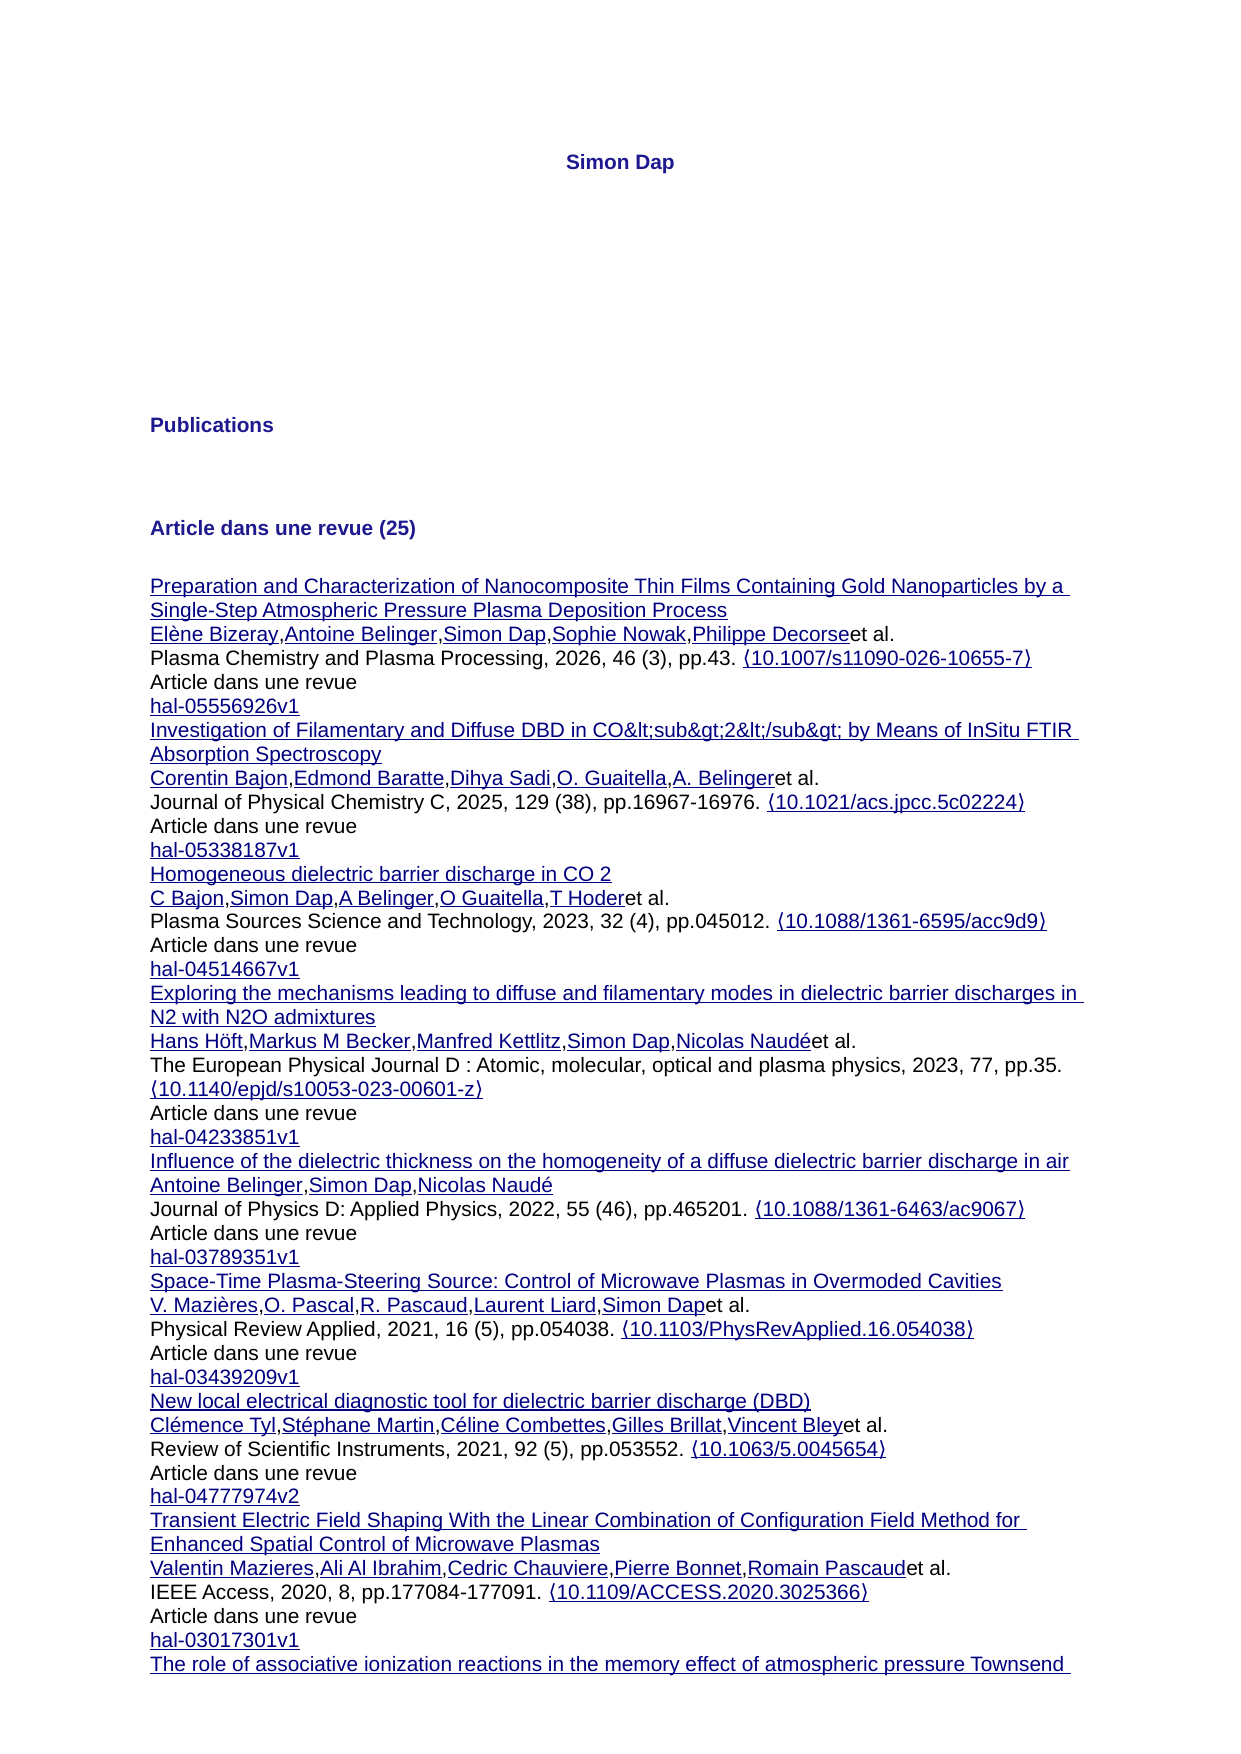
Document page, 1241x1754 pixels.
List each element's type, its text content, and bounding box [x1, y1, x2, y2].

table_header Preparation and Characterization of Nanocomposite Thin Films Containing Gold Nanoparticles by a Single-Step Atmospheric Pressure Plasma Deposition Process Elène Bizeray,Antoine Belinger,Simon Dap,Sophie Nowak,Philippe Decorseet al. Plasma Chemistry and Plasma Processing, 2026, 46 (3), pp.43. ⟨10.1007/s11090-026-10655-7⟩ Article dans une revue hal-05556926v1 [150, 574, 1090, 718]
subtitle Simon Dap [150, 150, 1090, 174]
subtitle Article dans une revue (25) [150, 516, 1090, 539]
table_cell New local electrical diagnostic tool for dielectric barrier discharge (DBD) Clémence Tyl,Stéphane Martin,Céline Combettes,Gilles Brillat,Vincent Bleyet al. Review of Scientific Instruments, 2021, 92 (5), pp.053552. ⟨10.1063/5.0045654⟩ Article dans une revue hal-04777974v2 [150, 1389, 1090, 1508]
table_cell Homogeneous dielectric barrier discharge in CO 2 C Bajon,Simon Dap,A Belinger,O Guaitella,T Hoderet al. Plasma Sources Science and Technology, 2023, 32 (4), pp.045012. ⟨10.1088/1361-6595/acc9d9⟩ Article dans une revue hal-04514667v1 [150, 861, 1090, 981]
table_cell Exploring the mechanisms leading to diffuse and filamentary modes in dielectric barrier discharges in N2 with N2O admixtures Hans Höft,Markus M Becker,Manfred Kettlitz,Simon Dap,Nicolas Naudéet al. The European Physical Journal D : Atomic, molecular, optical and plasma physics, 2023, 77, pp.35. ⟨10.1140/epjd/s10053-023-00601-z⟩ Article dans une revue hal-04233851v1 [150, 981, 1090, 1149]
table_cell Influence of the dielectric thickness on the homogeneity of a diffuse dielectric barrier discharge in air Antoine Belinger,Simon Dap,Nicolas Naudé Journal of Physics D: Applied Physics, 2022, 55 (46), pp.465201. ⟨10.1088/1361-6463/ac9067⟩ Article dans une revue hal-03789351v1 [150, 1149, 1090, 1269]
subtitle Publications [150, 412, 1090, 436]
table_cell Space-Time Plasma-Steering Source: Control of Microwave Plasmas in Overmoded Cavities V. Mazières,O. Pascal,R. Pascaud,Laurent Liard,Simon Dapet al. Physical Review Applied, 2021, 16 (5), pp.054038. ⟨10.1103/PhysRevApplied.16.054038⟩ Article dans une revue hal-03439209v1 [150, 1269, 1090, 1388]
table_cell Investigation of Filamentary and Diffuse DBD in CO&lt;sub&gt;2&lt;/sub&gt; by Means of InSitu FTIR Absorption Spectroscopy Corentin Bajon,Edmond Baratte,Dihya Sadi,O. Guaitella,A. Belingeret al. Journal of Physical Chemistry C, 2025, 129 (38), pp.16967-16976. ⟨10.1021/acs.jpcc.5c02224⟩ Article dans une revue hal-05338187v1 [150, 718, 1090, 861]
table_cell Transient Electric Field Shaping With the Linear Combination of Configuration Field Method for Enhanced Spatial Control of Microwave Plasmas Valentin Mazieres,Ali Al Ibrahim,Cedric Chauviere,Pierre Bonnet,Romain Pascaudet al. IEEE Access, 2020, 8, pp.177084-177091. ⟨10.1109/ACCESS.2020.3025366⟩ Article dans une revue hal-03017301v1 [150, 1508, 1090, 1652]
table_cell The role of associative ionization reactions in the memory effect of atmospheric pressure Townsend [150, 1652, 1090, 1676]
